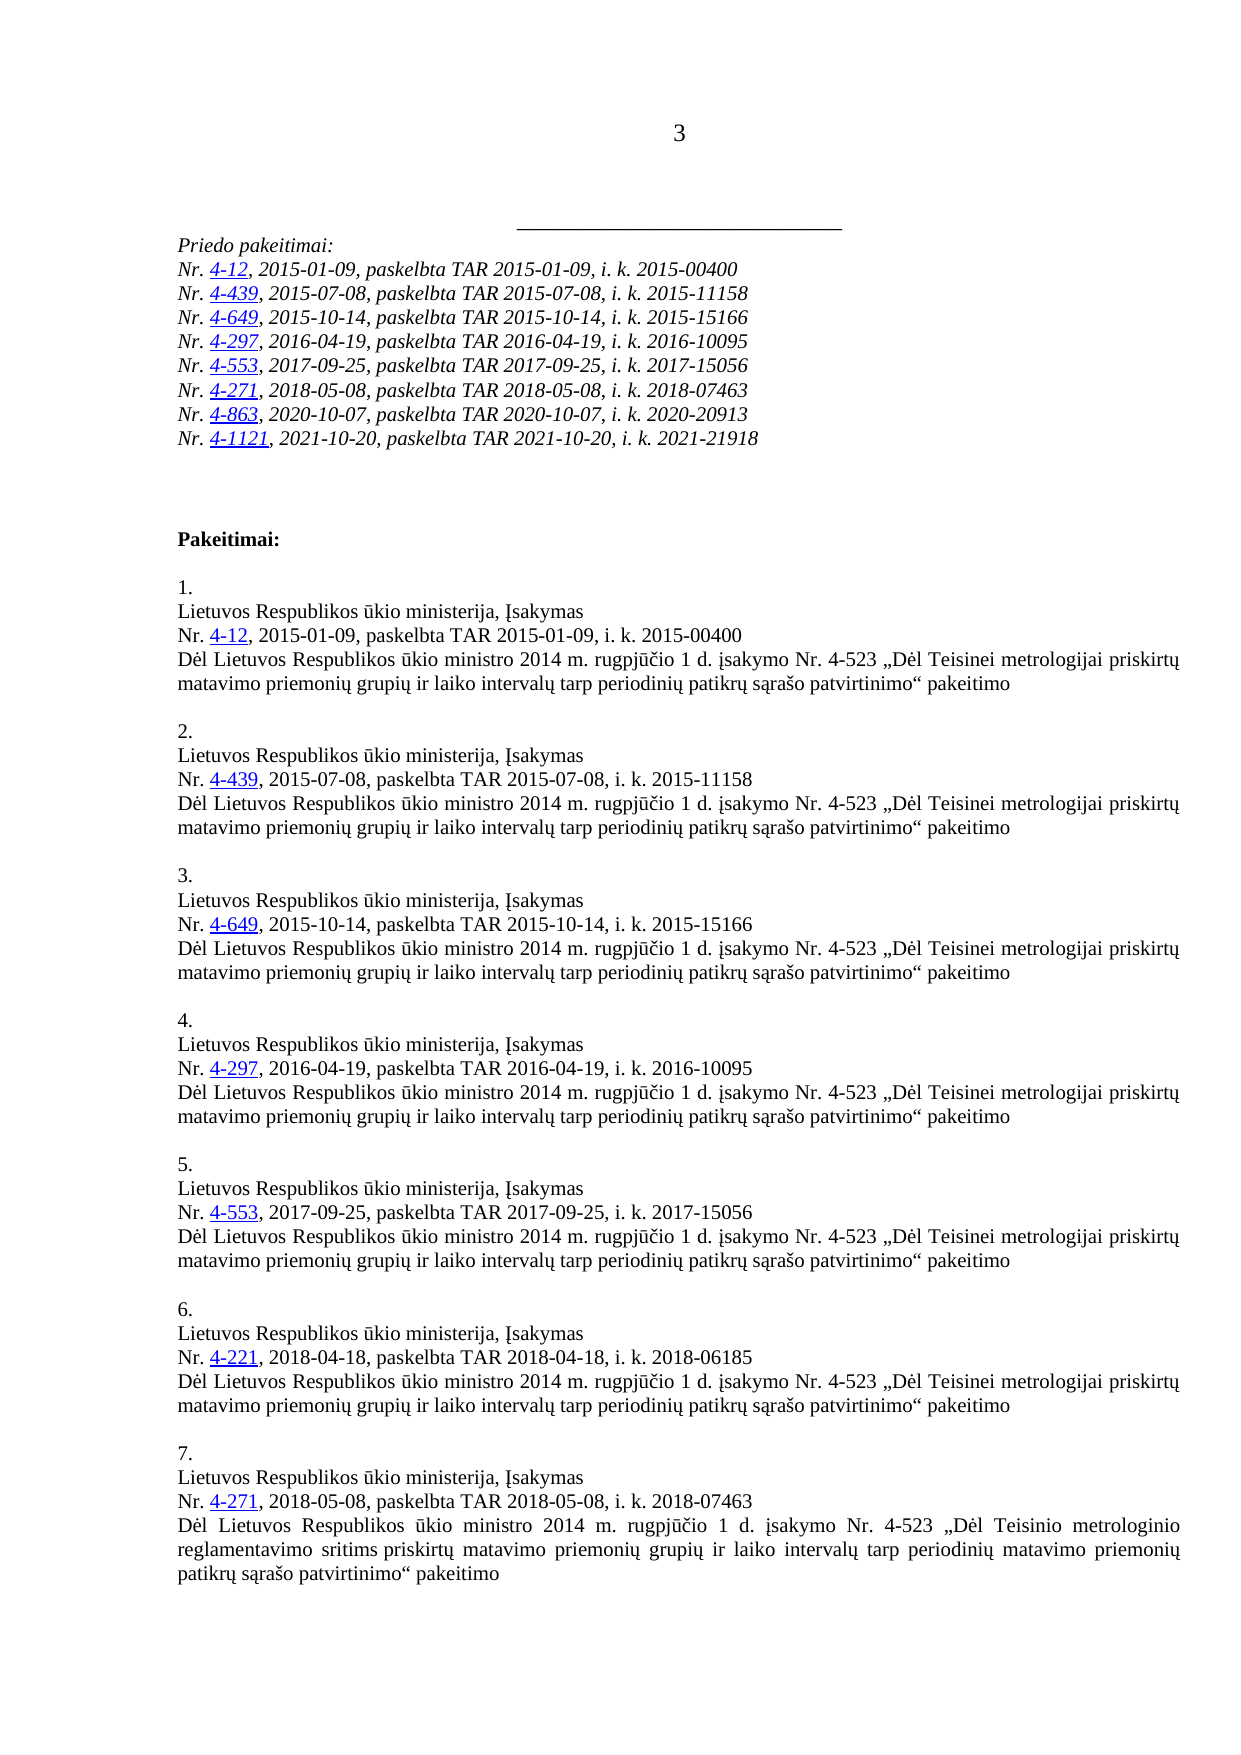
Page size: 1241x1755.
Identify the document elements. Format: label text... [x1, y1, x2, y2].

text Nr. 4-1121, 2021-10-20, paskelbta TAR 2021-10-20, i. k. 2021-21918 [177, 426, 1181, 450]
text Nr. 4-439, 2015-07-08, paskelbta TAR 2015-07-08, i. k. 2015-11158 [177, 281, 1181, 305]
text Lietuvos Respublikos ūkio ministerija, Įsakymas [177, 743, 1181, 767]
text __________________________ [177, 204, 1181, 233]
text Nr. 4-649, 2015-10-14, paskelbta TAR 2015-10-14, i. k. 2015-15166 [177, 305, 1181, 329]
text Nr. 4-553, 2017-09-25, paskelbta TAR 2017-09-25, i. k. 2017-15056 [177, 353, 1181, 377]
text Nr. 4-12, 2015-01-09, paskelbta TAR 2015-01-09, i. k. 2015-00400 [177, 257, 1181, 281]
text 1. [177, 575, 1181, 599]
text Dėl Lietuvos Respublikos ūkio ministro 2014 m. rugpjūčio 1 d. įsakymo Nr. 4-523 „Dėl Teisinei metrologijai priskirtų matavimo priemonių grupių ir laiko intervalų tarp periodinių patikrų sąrašo patvirtinimo“ pakeitimo [177, 1224, 1181, 1272]
text Lietuvos Respublikos ūkio ministerija, Įsakymas [177, 1465, 1181, 1489]
text Nr. 4-221, 2018-04-18, paskelbta TAR 2018-04-18, i. k. 2018-06185 [177, 1345, 1181, 1369]
text Nr. 4-649, 2015-10-14, paskelbta TAR 2015-10-14, i. k. 2015-15166 [177, 912, 1181, 936]
text Nr. 4-863, 2020-10-07, paskelbta TAR 2020-10-07, i. k. 2020-20913 [177, 402, 1181, 426]
text Dėl Lietuvos Respublikos ūkio ministro 2014 m. rugpjūčio 1 d. įsakymo Nr. 4-523 „Dėl Teisinei metrologijai priskirtų matavimo priemonių grupių ir laiko intervalų tarp periodinių patikrų sąrašo patvirtinimo“ pakeitimo [177, 647, 1181, 695]
text 5. [177, 1152, 1181, 1176]
text Dėl Lietuvos Respublikos ūkio ministro 2014 m. rugpjūčio 1 d. įsakymo Nr. 4-523 „Dėl Teisinio metrologinio reglamentavimo sritims priskirtų matavimo priemonių grupių ir laiko intervalų tarp periodinių matavimo priemonių patikrų sąrašo patvirtinimo“ pakeitimo [177, 1513, 1181, 1585]
text Dėl Lietuvos Respublikos ūkio ministro 2014 m. rugpjūčio 1 d. įsakymo Nr. 4-523 „Dėl Teisinei metrologijai priskirtų matavimo priemonių grupių ir laiko intervalų tarp periodinių patikrų sąrašo patvirtinimo“ pakeitimo [177, 1369, 1181, 1417]
text Dėl Lietuvos Respublikos ūkio ministro 2014 m. rugpjūčio 1 d. įsakymo Nr. 4-523 „Dėl Teisinei metrologijai priskirtų matavimo priemonių grupių ir laiko intervalų tarp periodinių patikrų sąrašo patvirtinimo“ pakeitimo [177, 1080, 1181, 1128]
text 3. [177, 863, 1181, 887]
text 7. [177, 1441, 1181, 1465]
text Lietuvos Respublikos ūkio ministerija, Įsakymas [177, 1032, 1181, 1056]
text Lietuvos Respublikos ūkio ministerija, Įsakymas [177, 599, 1181, 623]
text Nr. 4-271, 2018-05-08, paskelbta TAR 2018-05-08, i. k. 2018-07463 [177, 377, 1181, 402]
text Pakeitimai: [177, 527, 1181, 551]
text Nr. 4-297, 2016-04-19, paskelbta TAR 2016-04-19, i. k. 2016-10095 [177, 329, 1181, 353]
text Dėl Lietuvos Respublikos ūkio ministro 2014 m. rugpjūčio 1 d. įsakymo Nr. 4-523 „Dėl Teisinei metrologijai priskirtų matavimo priemonių grupių ir laiko intervalų tarp periodinių patikrų sąrašo patvirtinimo“ pakeitimo [177, 936, 1181, 984]
text Nr. 4-553, 2017-09-25, paskelbta TAR 2017-09-25, i. k. 2017-15056 [177, 1200, 1181, 1224]
text 4. [177, 1008, 1181, 1032]
text Nr. 4-439, 2015-07-08, paskelbta TAR 2015-07-08, i. k. 2015-11158 [177, 767, 1181, 791]
text Lietuvos Respublikos ūkio ministerija, Įsakymas [177, 887, 1181, 912]
text Nr. 4-271, 2018-05-08, paskelbta TAR 2018-05-08, i. k. 2018-07463 [177, 1489, 1181, 1513]
text Nr. 4-297, 2016-04-19, paskelbta TAR 2016-04-19, i. k. 2016-10095 [177, 1056, 1181, 1080]
text Nr. 4-12, 2015-01-09, paskelbta TAR 2015-01-09, i. k. 2015-00400 [177, 623, 1181, 647]
text Lietuvos Respublikos ūkio ministerija, Įsakymas [177, 1176, 1181, 1200]
text Priedo pakeitimai: [177, 233, 1181, 257]
text 2. [177, 719, 1181, 743]
text Lietuvos Respublikos ūkio ministerija, Įsakymas [177, 1321, 1181, 1345]
text Dėl Lietuvos Respublikos ūkio ministro 2014 m. rugpjūčio 1 d. įsakymo Nr. 4-523 „Dėl Teisinei metrologijai priskirtų matavimo priemonių grupių ir laiko intervalų tarp periodinių patikrų sąrašo patvirtinimo“ pakeitimo [177, 791, 1181, 839]
text 6. [177, 1297, 1181, 1321]
